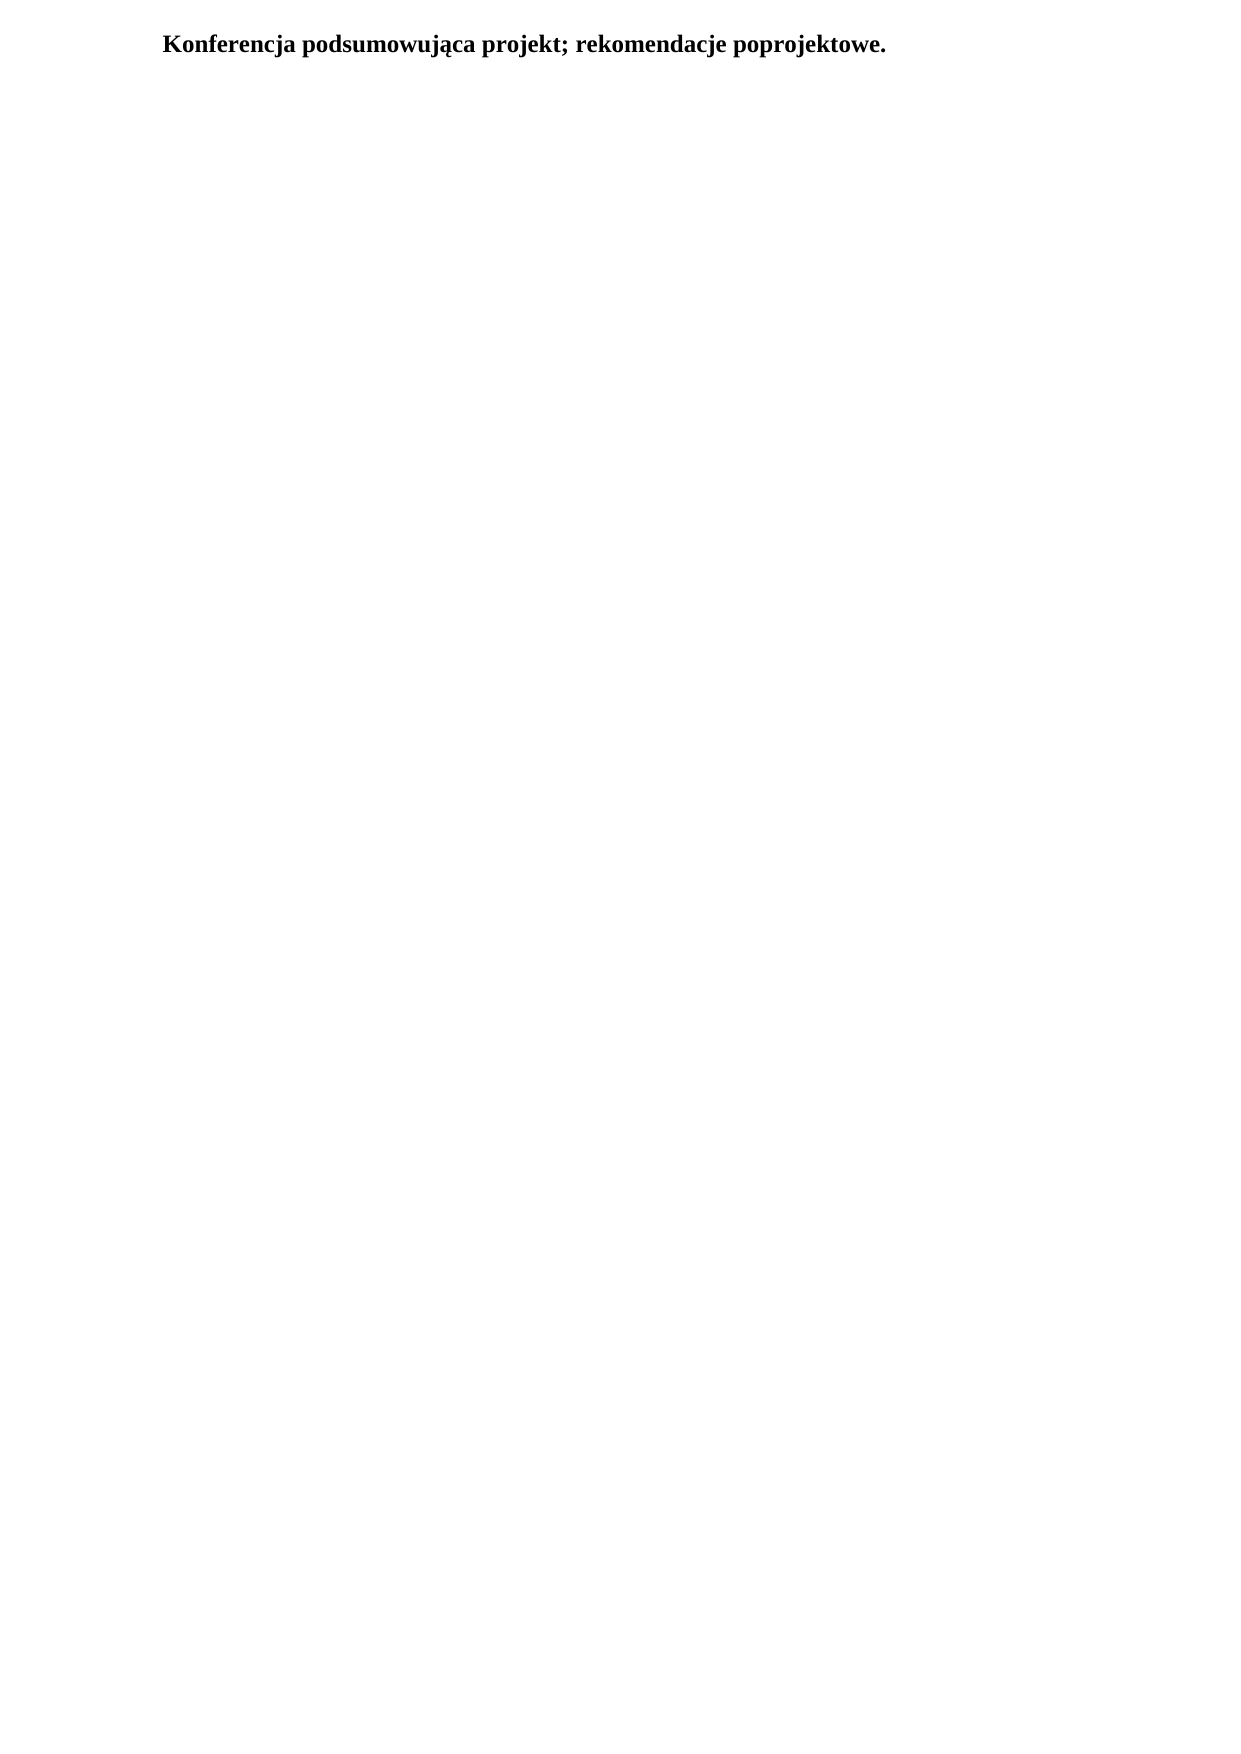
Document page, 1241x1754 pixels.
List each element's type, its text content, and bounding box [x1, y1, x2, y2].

text Konferencja podsumowująca projekt; rekomendacje poprojektowe. [162, 29, 1122, 58]
